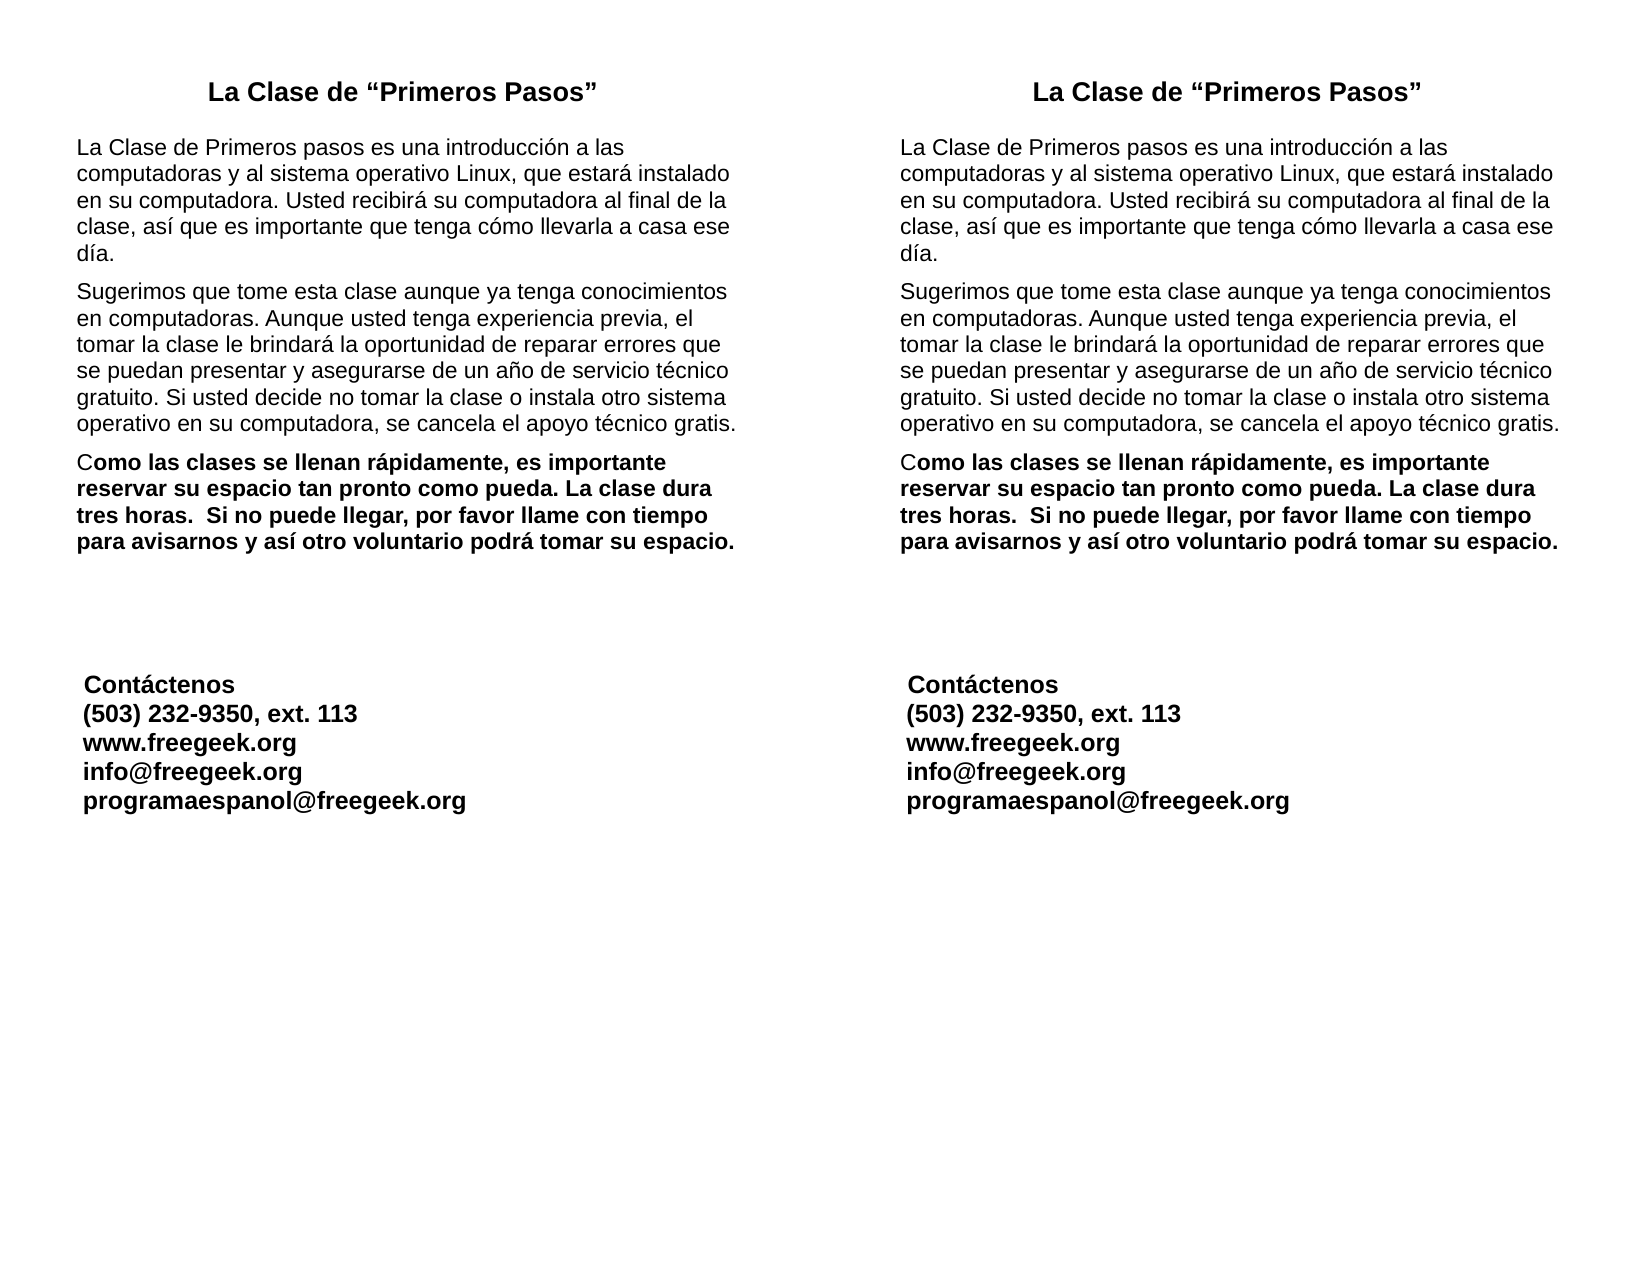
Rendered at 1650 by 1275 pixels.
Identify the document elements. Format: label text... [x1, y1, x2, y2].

text Sugerimos que tome esta clase aunque ya tenga conocimientos en computadoras. Aunque usted tenga experiencia previa, el tomar la clase le brindará la oportunidad de reparar errores que se puedan presentar y asegurarse de un año de servicio técnico gratuito. Si usted decide no tomar la clase o instala otro sistema operativo en su computadora, se cancela el apoyo técnico gratis. [76, 278, 750, 436]
text info@freegeek.org [900, 757, 1573, 786]
text programaespanol@freegeek.org [76, 786, 750, 814]
text Sugerimos que tome esta clase aunque ya tenga conocimientos en computadoras. Aunque usted tenga experiencia previa, el tomar la clase le brindará la oportunidad de reparar errores que se puedan presentar y asegurarse de un año de servicio técnico gratuito. Si usted decide no tomar la clase o instala otro sistema operativo en su computadora, se cancela el apoyo técnico gratis. [900, 278, 1573, 436]
text (503) 232-9350, ext. 113 [900, 699, 1573, 728]
text Como las clases se llenan rápidamente, es importante reservar su espacio tan pronto como pueda. La clase dura tres horas. Si no puede llegar, por favor llame con tiempo para avisarnos y así otro voluntario podrá tomar su espacio. [76, 449, 750, 554]
text La Clase de Primeros pasos es una introducción a las computadoras y al sistema operativo Linux, que estará instalado en su computadora. Usted recibirá su computadora al final de la clase, así que es importante que tenga cómo llevarla a casa ese día. [900, 134, 1573, 266]
text La Clase de “Primeros Pasos” [76, 76, 750, 108]
text Contáctenos [900, 670, 1573, 699]
text info@freegeek.org [76, 757, 750, 786]
text programaespanol@freegeek.org [900, 786, 1573, 814]
text La Clase de “Primeros Pasos” [900, 76, 1573, 108]
text www.freegeek.org [900, 728, 1573, 757]
text (503) 232-9350, ext. 113 [76, 699, 750, 728]
text Como las clases se llenan rápidamente, es importante reservar su espacio tan pronto como pueda. La clase dura tres horas. Si no puede llegar, por favor llame con tiempo para avisarnos y así otro voluntario podrá tomar su espacio. [900, 449, 1573, 554]
text www.freegeek.org [76, 728, 750, 757]
text Contáctenos [76, 670, 750, 699]
text La Clase de Primeros pasos es una introducción a las computadoras y al sistema operativo Linux, que estará instalado en su computadora. Usted recibirá su computadora al final de la clase, así que es importante que tenga cómo llevarla a casa ese día. [76, 134, 750, 266]
